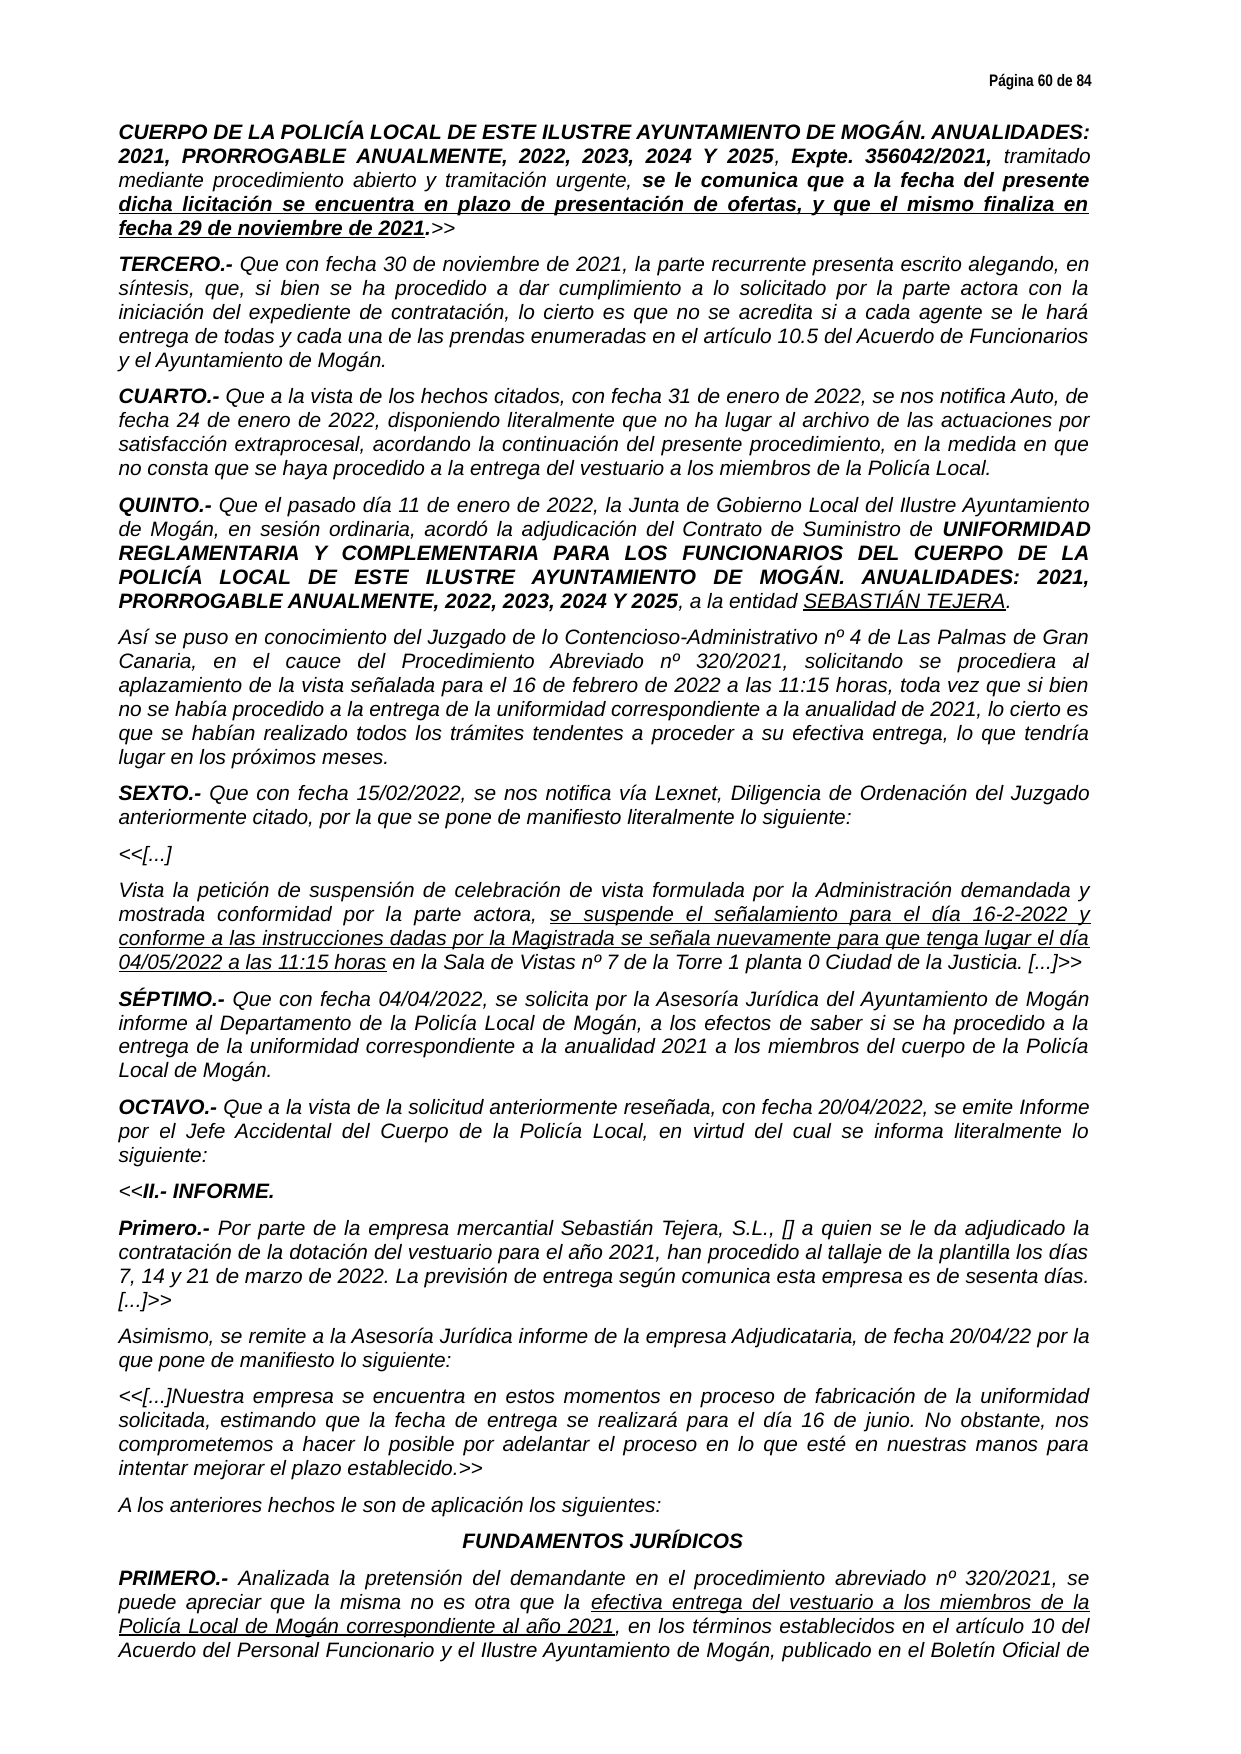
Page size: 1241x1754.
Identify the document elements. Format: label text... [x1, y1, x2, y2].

text <<II.- INFORME. [118, 1179, 1092, 1203]
text QUINTO.- Que el pasado día 11 de enero de 2022, la Junta de Gobierno Local del Ilustre Ayuntamiento de Mogán, en sesión ordinaria, acordó la adjudicación del Contrato de Suministro de UNIFORMIDAD REGLAMENTARIA Y COMPLEMENTARIA PARA LOS FUNCIONARIOS DEL CUERPO DE LA POLICÍA LOCAL DE ESTE ILUSTRE AYUNTAMIENTO DE MOGÁN. ANUALIDADES: 2021, PRORROGABLE ANUALMENTE, 2022, 2023, 2024 Y 2025, a la entidad SEBASTIÁN TEJERA. [118, 493, 1092, 612]
text <<[...] [118, 842, 1092, 866]
text CUARTO.- Que a la vista de los hechos citados, con fecha 31 de enero de 2022, se nos notifica Auto, de fecha 24 de enero de 2022, disponiendo literalmente que no ha lugar al archivo de las actuaciones por satisfacción extraprocesal, acordando la continuación del presente procedimiento, en la medida en que no consta que se haya procedido a la entrega del vestuario a los miembros de la Policía Local. [118, 384, 1092, 480]
text SEXTO.- Que con fecha 15/02/2022, se nos notifica vía Lexnet, Diligencia de Ordenación del Juzgado anteriormente citado, por la que se pone de manifiesto literalmente lo siguiente: [118, 781, 1092, 829]
text FUNDAMENTOS JURÍDICOS [118, 1529, 1092, 1553]
text OCTAVO.- Que a la vista de la solicitud anteriormente reseñada, con fecha 20/04/2022, se emite Informe por el Jefe Accidental del Cuerpo de la Policía Local, en virtud del cual se informa literalmente lo siguiente: [118, 1095, 1092, 1167]
text Vista la petición de suspensión de celebración de vista formulada por la Administración demandada y mostrada conformidad por la parte actora, se suspende el señalamiento para el día 16-2-2022 y conforme a las instrucciones dadas por la Magistrada se señala nuevamente para que tenga lugar el día 04/05/2022 a las 11:15 horas en la Sala de Vistas nº 7 de la Torre 1 planta 0 Ciudad de la Justicia. [...]>> [118, 878, 1092, 974]
text Asimismo, se remite a la Asesoría Jurídica informe de la empresa Adjudicataria, de fecha 20/04/22 por la que pone de manifiesto lo siguiente: [118, 1324, 1092, 1372]
text TERCERO.- Que con fecha 30 de noviembre de 2021, la parte recurrente presenta escrito alegando, en síntesis, que, si bien se ha procedido a dar cumplimiento a lo solicitado por la parte actora con la iniciación del expediente de contratación, lo cierto es que no se acredita si a cada agente se le hará entrega de todas y cada una de las prendas enumeradas en el artículo 10.5 del Acuerdo de Funcionarios y el Ayuntamiento de Mogán. [118, 252, 1092, 372]
text CUERPO DE LA POLICÍA LOCAL DE ESTE ILUSTRE AYUNTAMIENTO DE MOGÁN. ANUALIDADES: 2021, PRORROGABLE ANUALMENTE, 2022, 2023, 2024 Y 2025, Expte. 356042/2021, tramitado mediante procedimiento abierto y tramitación urgente, se le comunica que a la fecha del presente dicha licitación se encuentra en plazo de presentación de ofertas, y que el mismo finaliza en fecha 29 de noviembre de 2021.>> [118, 120, 1092, 239]
text <<[...]Nuestra empresa se encuentra en estos momentos en proceso de fabricación de la uniformidad solicitada, estimando que la fecha de entrega se realizará para el día 16 de junio. No obstante, nos comprometemos a hacer lo posible por adelantar el proceso en lo que esté en nuestras manos para intentar mejorar el plazo establecido.>> [118, 1384, 1092, 1480]
text Primero.- Por parte de la empresa mercantial Sebastián Tejera, S.L., [] a quien se le da adjudicado la contratación de la dotación del vestuario para el año 2021, han procedido al tallaje de la plantilla los días 7, 14 y 21 de marzo de 2022. La previsión de entrega según comunica esta empresa es de sesenta días.[...]>> [118, 1216, 1092, 1311]
text SÉPTIMO.- Que con fecha 04/04/2022, se solicita por la Asesoría Jurídica del Ayuntamiento de Mogán informe al Departamento de la Policía Local de Mogán, a los efectos de saber si se ha procedido a la entrega de la uniformidad correspondiente a la anualidad 2021 a los miembros del cuerpo de la Policía Local de Mogán. [118, 986, 1092, 1082]
text A los anteriores hechos le son de aplicación los siguientes: [118, 1493, 1092, 1517]
text Así se puso en conocimiento del Juzgado de lo Contencioso-Administrativo nº 4 de Las Palmas de Gran Canaria, en el cauce del Procedimiento Abreviado nº 320/2021, solicitando se procediera al aplazamiento de la vista señalada para el 16 de febrero de 2022 a las 11:15 horas, toda vez que si bien no se había procedido a la entrega de la uniformidad correspondiente a la anualidad de 2021, lo cierto es que se habían realizado todos los trámites tendentes a proceder a su efectiva entrega, lo que tendría lugar en los próximos meses. [118, 625, 1092, 769]
text PRIMERO.- Analizada la pretensión del demandante en el procedimiento abreviado nº 320/2021, se puede apreciar que la misma no es otra que la efectiva entrega del vestuario a los miembros de la Policía Local de Mogán correspondiente al año 2021, en los términos establecidos en el artículo 10 del Acuerdo del Personal Funcionario y el Ilustre Ayuntamiento de Mogán, publicado en el Boletín Oficial de [118, 1566, 1092, 1661]
